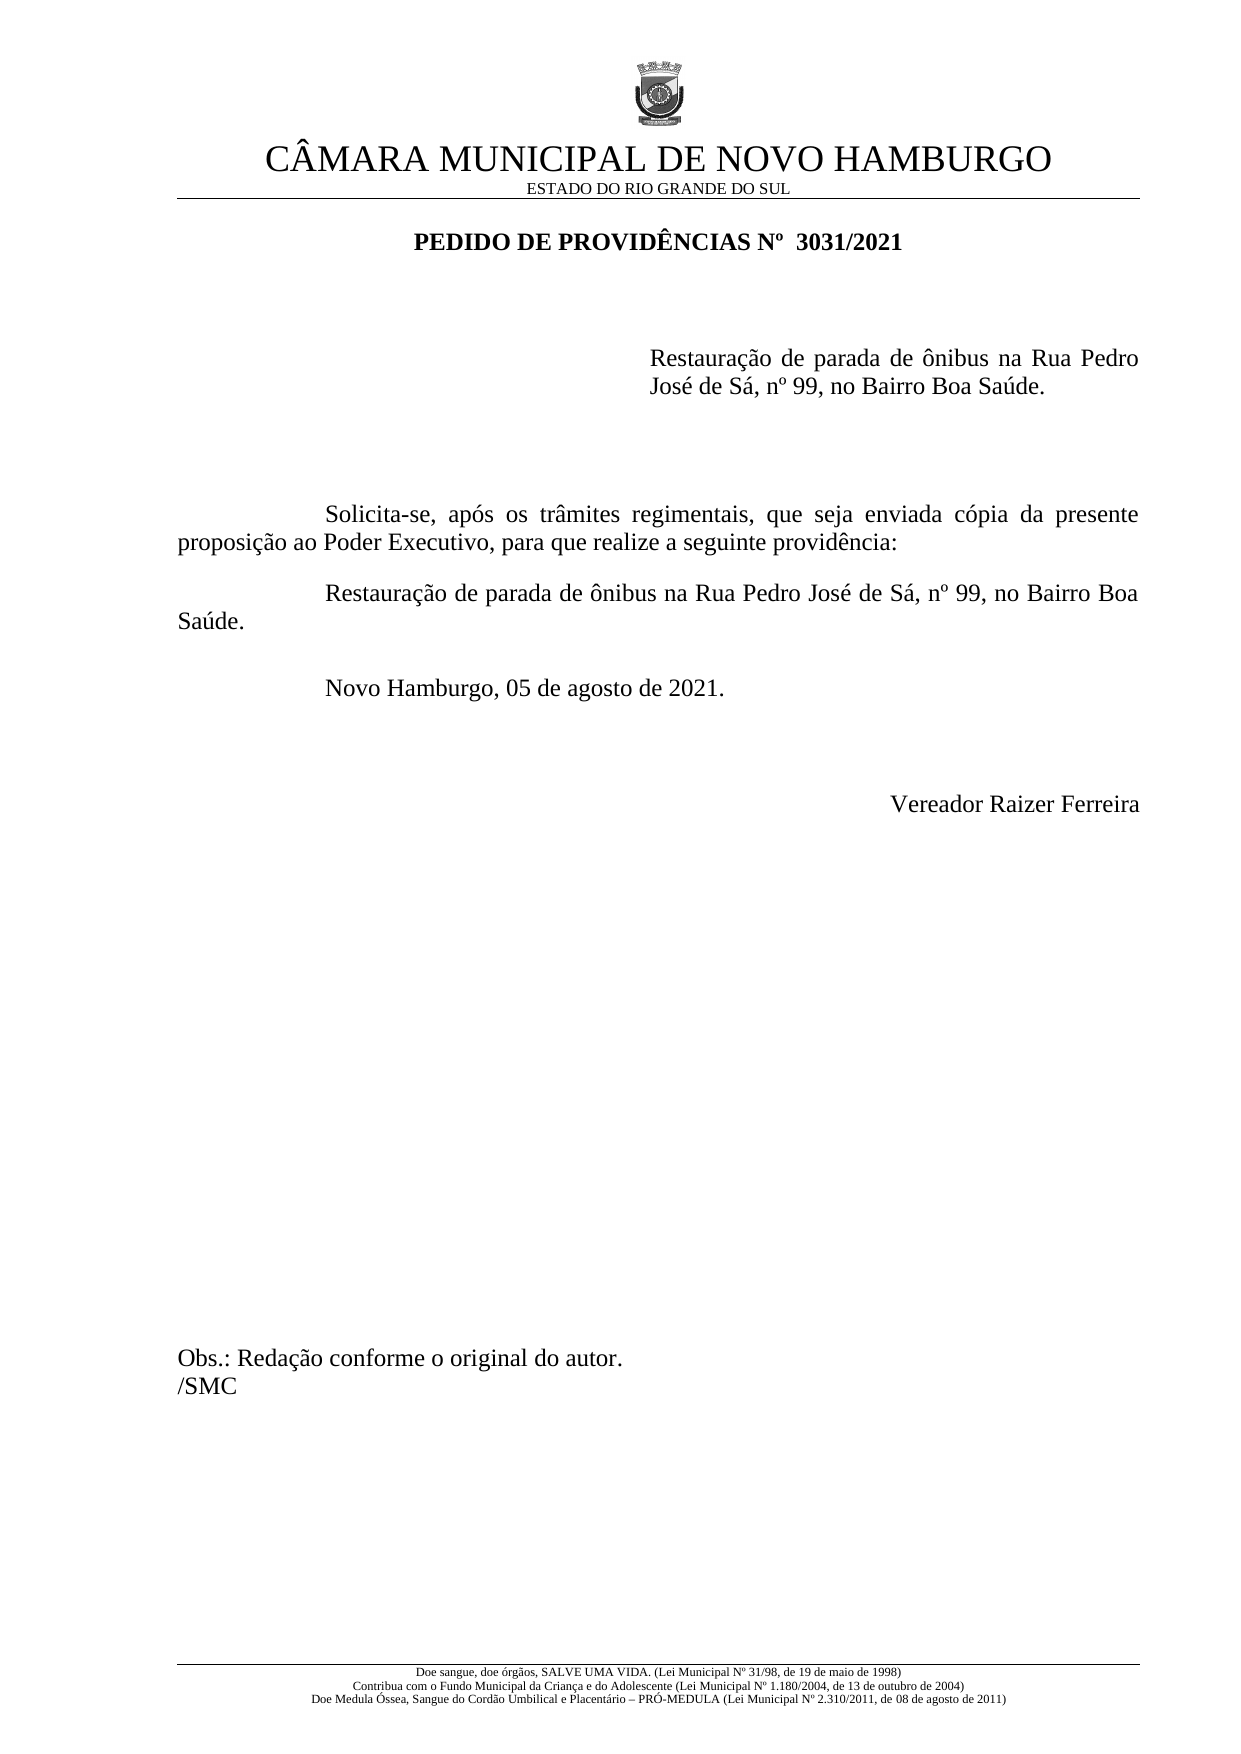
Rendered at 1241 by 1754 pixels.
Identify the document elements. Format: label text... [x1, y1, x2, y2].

text Solicita-se, após os trâmites regimentais, que seja enviada cópia da presente proposição ao Poder Executivo, para que realize a seguinte providência: [177, 500, 1140, 556]
text Novo Hamburgo, 05 de agosto de 2021. [177, 674, 1140, 702]
text Obs.: Redação conforme o original do autor. [177, 1344, 1140, 1372]
text Restauração de parada de ônibus na Rua Pedro José de Sá, nº 99, no Bairro Boa Saúde. [177, 579, 1140, 635]
text Vereador Raizer Ferreira [649, 790, 1140, 818]
text /SMC [177, 1372, 1140, 1400]
text Restauração de parada de ônibus na Rua Pedro José de Sá, nº 99, no Bairro Boa Saúde. [649, 344, 1140, 400]
text PEDIDO DE PROVIDÊNCIAS Nº 3031/2021 [177, 228, 1140, 256]
